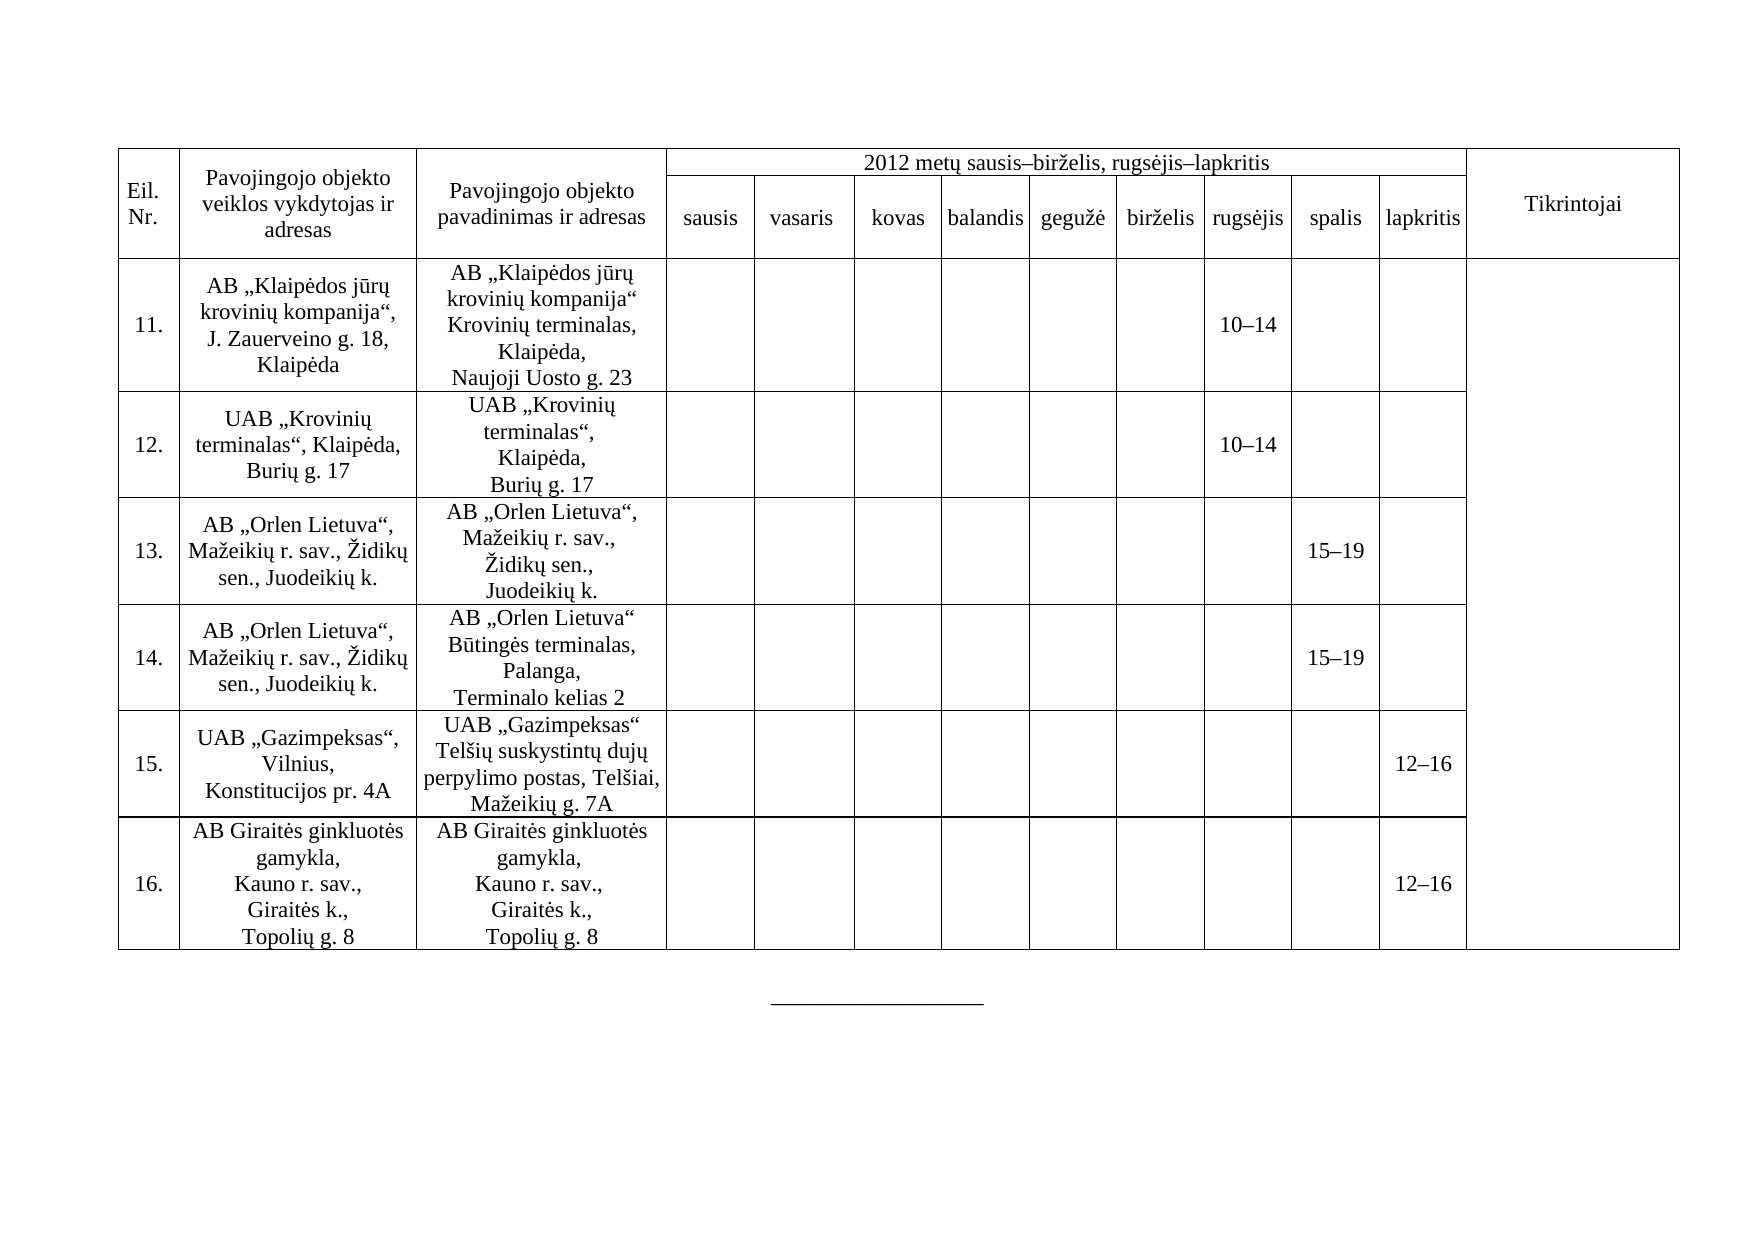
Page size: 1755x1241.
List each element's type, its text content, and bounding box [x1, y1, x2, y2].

table_cell AB Giraitės ginkluotės gamykla, Kauno r. sav., Giraitės k., Topolių g. 8 [180, 818, 416, 949]
table_cell AB „Klaipėdos jūrų krovinių kompanija“, J. Zauerveino g. 18, Klaipėda [180, 259, 416, 391]
table_cell [1030, 259, 1116, 391]
table_cell [1205, 605, 1291, 710]
table_cell 11. [119, 259, 179, 391]
table_cell [1205, 498, 1291, 603]
table_cell 12–16 [1380, 818, 1466, 949]
table_cell [1030, 605, 1116, 710]
table_cell AB „Orlen Lietuva“ Būtingės terminalas, Palanga, Terminalo kelias 2 [417, 605, 666, 710]
table_cell [855, 711, 941, 816]
table_cell [1205, 711, 1291, 816]
table_cell rugsėjis [1205, 176, 1291, 258]
table_cell [1117, 711, 1204, 816]
table_cell 16. [119, 818, 179, 949]
table_cell UAB „Krovinių terminalas“, Klaipėda, Burių g. 17 [180, 392, 416, 497]
table_cell [667, 711, 754, 816]
table_cell [1467, 259, 1679, 949]
table_cell [942, 498, 1029, 603]
table_cell [1205, 818, 1291, 949]
table_cell [667, 605, 754, 710]
table_cell [942, 711, 1029, 816]
table_cell AB Giraitės ginkluotės gamykla, Kauno r. sav., Giraitės k., Topolių g. 8 [417, 818, 666, 949]
table_cell [755, 818, 854, 949]
table_cell [1030, 711, 1116, 816]
table_cell 14. [119, 605, 179, 710]
table_cell [942, 259, 1029, 391]
table_cell 10–14 [1205, 392, 1291, 497]
table_cell birželis [1117, 176, 1204, 258]
table_cell [1030, 818, 1116, 949]
table_cell [1292, 392, 1379, 497]
table_cell 10–14 [1205, 259, 1291, 391]
table_cell kovas [855, 176, 941, 258]
table_cell [942, 392, 1029, 497]
table_cell lapkritis [1380, 176, 1466, 258]
table_cell 12–16 [1380, 711, 1466, 816]
table_cell balandis [942, 176, 1029, 258]
table_cell [855, 259, 941, 391]
table_header Tikrintojai [1467, 149, 1679, 258]
table_cell [1380, 259, 1466, 391]
table_cell AB „Orlen Lietuva“, Mažeikių r. sav., Židikų sen., Juodeikių k. [180, 605, 416, 710]
table_cell 15–19 [1292, 498, 1379, 603]
table_cell [755, 259, 854, 391]
table_cell 12. [119, 392, 179, 497]
table_cell AB „Orlen Lietuva“, Mažeikių r. sav., Židikų sen., Juodeikių k. [180, 498, 416, 603]
table_cell UAB „Krovinių terminalas“, Klaipėda, Burių g. 17 [417, 392, 666, 497]
table_header Pavojingojo objekto veiklos vykdytojas ir adresas [180, 149, 416, 258]
table_cell [667, 818, 754, 949]
table_cell [1117, 392, 1204, 497]
table_cell UAB „Gazimpeksas“ Telšių suskystintų dujų perpylimo postas, Telšiai, Mažeikių g. 7A [417, 711, 666, 816]
table_cell [1292, 818, 1379, 949]
table_cell gegužė [1030, 176, 1116, 258]
table_cell [855, 392, 941, 497]
table_cell [667, 498, 754, 603]
table_header 2012 metų sausis–birželis, rugsėjis–lapkritis [667, 149, 1466, 175]
table_cell 15. [119, 711, 179, 816]
table_cell [1117, 498, 1204, 603]
table_cell [855, 498, 941, 603]
table_cell [855, 605, 941, 710]
table_cell [1117, 605, 1204, 710]
table_cell [1030, 392, 1116, 497]
table_cell [1380, 605, 1466, 710]
table_cell [1292, 259, 1379, 391]
table_cell [667, 259, 754, 391]
table_header Eil. Nr. [119, 149, 179, 258]
table_cell vasaris [755, 176, 854, 258]
table_cell [942, 818, 1029, 949]
table_cell [1030, 498, 1116, 603]
table_header Pavojingojo objekto pavadinimas ir adresas [417, 149, 666, 258]
table_cell UAB „Gazimpeksas“, Vilnius, Konstitucijos pr. 4A [180, 711, 416, 816]
table_cell [1380, 498, 1466, 603]
table_cell 15–19 [1292, 605, 1379, 710]
table_cell [1292, 711, 1379, 816]
table_cell [755, 392, 854, 497]
table_cell spalis [1292, 176, 1379, 258]
table_cell [755, 711, 854, 816]
table_cell [1380, 392, 1466, 497]
table_cell [667, 392, 754, 497]
table_cell [1117, 818, 1204, 949]
table_cell [755, 605, 854, 710]
table_cell sausis [667, 176, 754, 258]
table_cell [755, 498, 854, 603]
table_cell 13. [119, 498, 179, 603]
table_cell [1117, 259, 1204, 391]
table_cell AB „Orlen Lietuva“, Mažeikių r. sav., Židikų sen., Juodeikių k. [417, 498, 666, 603]
text _________________ [118, 979, 1636, 1008]
table_cell [942, 605, 1029, 710]
table_cell AB „Klaipėdos jūrų krovinių kompanija“ Krovinių terminalas, Klaipėda, Naujoji Uosto g. 23 [417, 259, 666, 391]
table_cell [855, 818, 941, 949]
